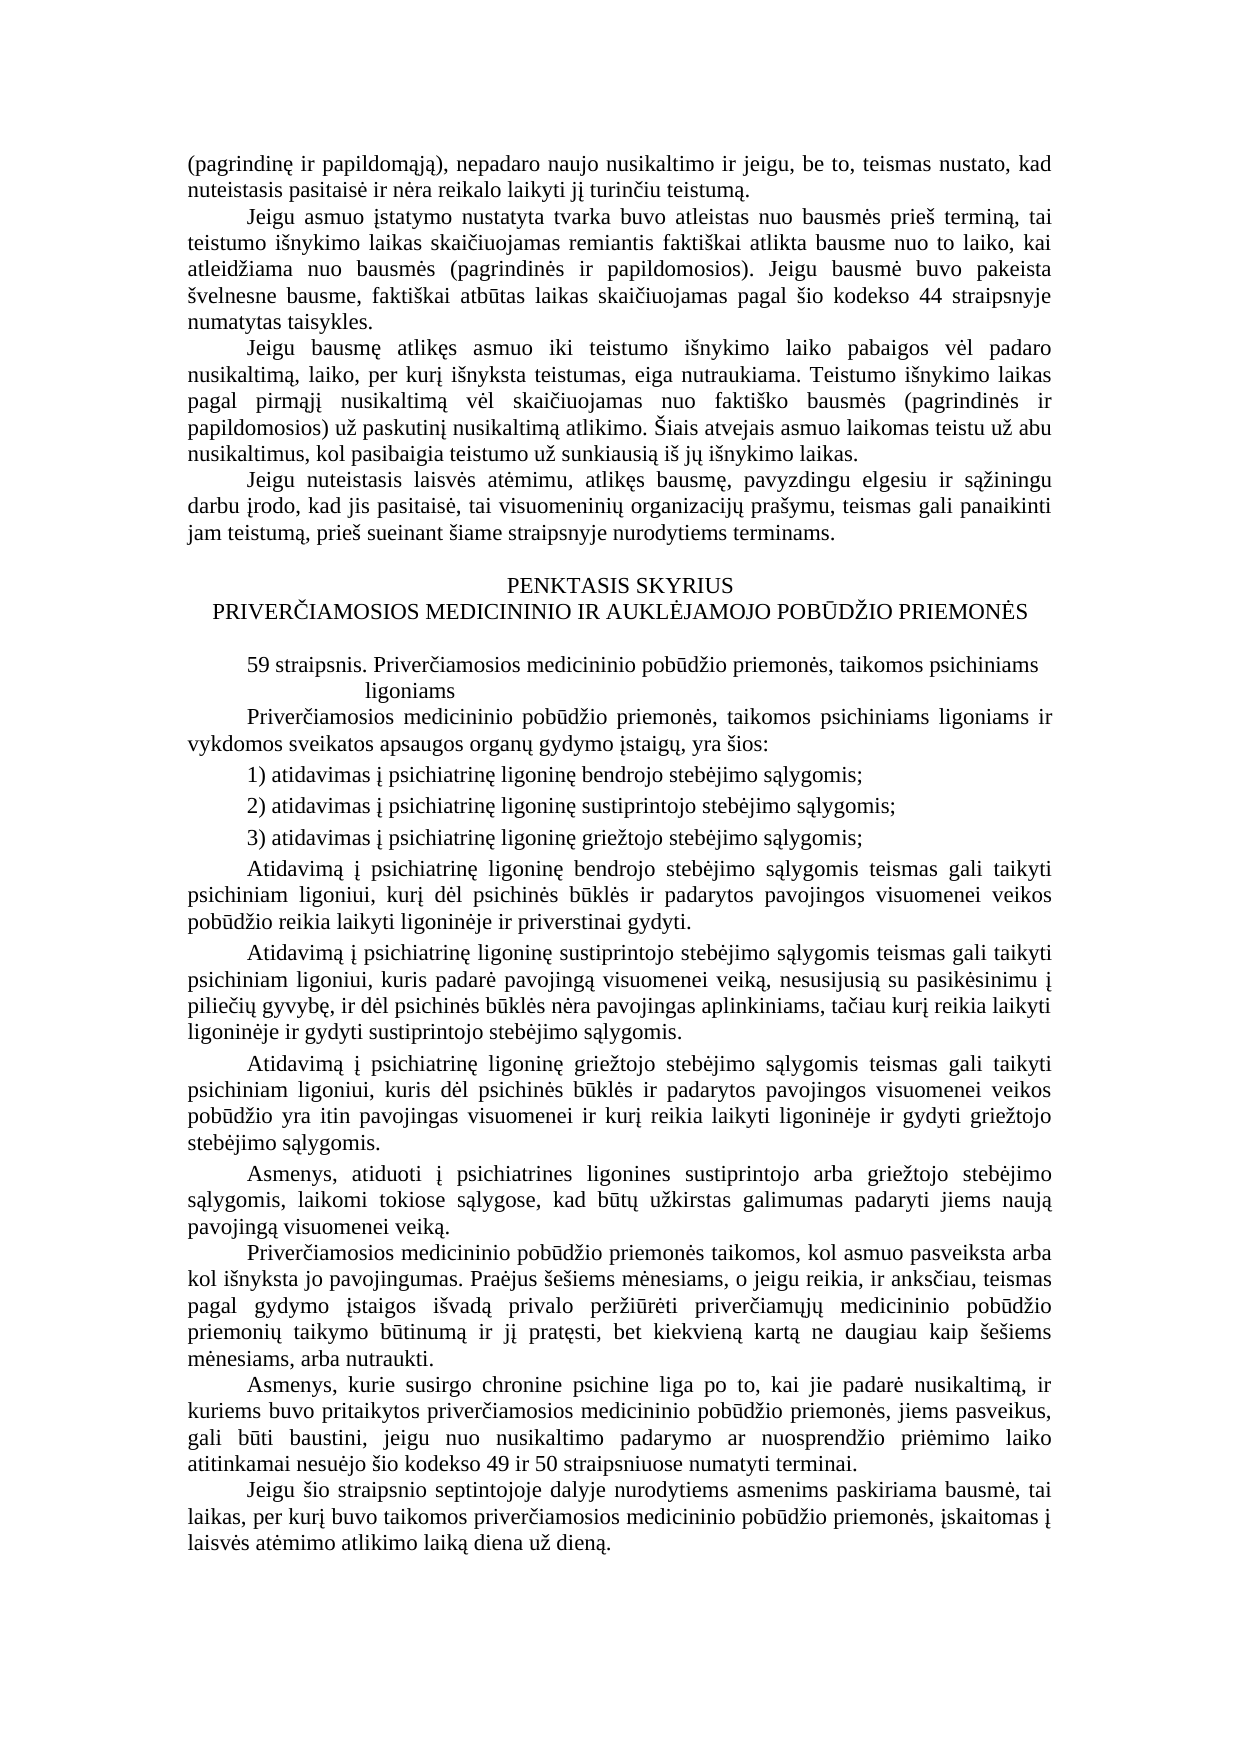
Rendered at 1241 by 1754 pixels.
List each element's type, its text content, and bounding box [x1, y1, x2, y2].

text 3) atidavimas į psichiatrinę ligoninę griežtojo stebėjimo sąlygomis; [187, 824, 1053, 850]
text (pagrindinę ir papildomąją), nepadaro naujo nusikaltimo ir jeigu, be to, teismas nustato, kad nuteistasis pasitaisė ir nėra reikalo laikyti jį turinčiu teistumą. [187, 150, 1053, 203]
text PENKTASIS SKYRIUS [187, 572, 1053, 598]
text 59 straipsnis. Priverčiamosios medicininio pobūdžio priemonės, taikomos psichiniams [247, 651, 1053, 677]
text 2) atidavimas į psichiatrinę ligoninę sustiprintojo stebėjimo sąlygomis; [187, 792, 1053, 819]
text Priverčiamosios medicininio pobūdžio priemonės taikomos, kol asmuo pasveiksta arba kol išnyksta jo pavojingumas. Praėjus šešiems mėnesiams, o jeigu reikia, ir anksčiau, teismas pagal gydymo įstaigos išvadą privalo peržiūrėti priverčiamųjų medicininio pobūdžio priemonių taikymo būtinumą ir jį pratęsti, bet kiekvieną kartą ne daugiau kaip šešiems mėnesiams, arba nutraukti. [187, 1239, 1053, 1371]
text PRIVERČIAMOSIOS MEDICININIO IR AUKLĖJAMOJO POBŪDŽIO PRIEMONĖS [187, 598, 1053, 624]
text Atidavimą į psichiatrinę ligoninę griežtojo stebėjimo sąlygomis teismas gali taikyti psichiniam ligoniui, kuris dėl psichinės būklės ir padarytos pavojingos visuomenei veikos pobūdžio yra itin pavojingas visuomenei ir kurį reikia laikyti ligoninėje ir gydyti griežtojo stebėjimo sąlygomis. [187, 1050, 1053, 1155]
text Jeigu šio straipsnio septintojoje dalyje nurodytiems asmenims paskiriama bausmė, tai laikas, per kurį buvo taikomos priverčiamosios medicininio pobūdžio priemonės, įskaitomas į laisvės atėmimo atlikimo laiką diena už dieną. [187, 1476, 1053, 1555]
text ligoniams [365, 677, 1053, 703]
text Asmenys, kurie susirgo chronine psichine liga po to, kai jie padarė nusikaltimą, ir kuriems buvo pritaikytos priverčiamosios medicininio pobūdžio priemonės, jiems pasveikus, gali būti baustini, jeigu nuo nusikaltimo padarymo ar nuosprendžio priėmimo laiko atitinkamai nesuėjo šio kodekso 49 ir 50 straipsniuose numatyti terminai. [187, 1371, 1053, 1476]
text 1) atidavimas į psichiatrinę ligoninę bendrojo stebėjimo sąlygomis; [187, 761, 1053, 787]
text Priverčiamosios medicininio pobūdžio priemonės, taikomos psichiniams ligoniams ir vykdomos sveikatos apsaugos organų gydymo įstaigų, yra šios: [187, 703, 1053, 756]
text Asmenys, atiduoti į psichiatrines ligonines sustiprintojo arba griežtojo stebėjimo sąlygomis, laikomi tokiose sąlygose, kad būtų užkirstas galimumas padaryti jiems naują pavojingą visuomenei veiką. [187, 1160, 1053, 1239]
text Jeigu nuteistasis laisvės atėmimu, atlikęs bausmę, pavyzdingu elgesiu ir sąžiningu darbu įrodo, kad jis pasitaisė, tai visuomeninių organizacijų prašymu, teismas gali panaikinti jam teistumą, prieš sueinant šiame straipsnyje nurodytiems terminams. [187, 466, 1053, 545]
text Atidavimą į psichiatrinę ligoninę bendrojo stebėjimo sąlygomis teismas gali taikyti psichiniam ligoniui, kurį dėl psichinės būklės ir padarytos pavojingos visuomenei veikos pobūdžio reikia laikyti ligoninėje ir priverstinai gydyti. [187, 855, 1053, 934]
text Jeigu bausmę atlikęs asmuo iki teistumo išnykimo laiko pabaigos vėl padaro nusikaltimą, laiko, per kurį išnyksta teistumas, eiga nutraukiama. Teistumo išnykimo laikas pagal pirmąjį nusikaltimą vėl skaičiuojamas nuo faktiško bausmės (pagrindinės ir papildomosios) už paskutinį nusikaltimą atlikimo. Šiais atvejais asmuo laikomas teistu už abu nusikaltimus, kol pasibaigia teistumo už sunkiausią iš jų išnykimo laikas. [187, 334, 1053, 466]
text Atidavimą į psichiatrinę ligoninę sustiprintojo stebėjimo sąlygomis teismas gali taikyti psichiniam ligoniui, kuris padarė pavojingą visuomenei veiką, nesusijusią su pasikėsinimu į piliečių gyvybę, ir dėl psichinės būklės nėra pavojingas aplinkiniams, tačiau kurį reikia laikyti ligoninėje ir gydyti sustiprintojo stebėjimo sąlygomis. [187, 939, 1053, 1045]
text Jeigu asmuo įstatymo nustatyta tvarka buvo atleistas nuo bausmės prieš terminą, tai teistumo išnykimo laikas skaičiuojamas remiantis faktiškai atlikta bausme nuo to laiko, kai atleidžiama nuo bausmės (pagrindinės ir papildomosios). Jeigu bausmė buvo pakeista švelnesne bausme, faktiškai atbūtas laikas skaičiuojamas pagal šio kodekso 44 straipsnyje numatytas taisykles. [187, 203, 1053, 334]
